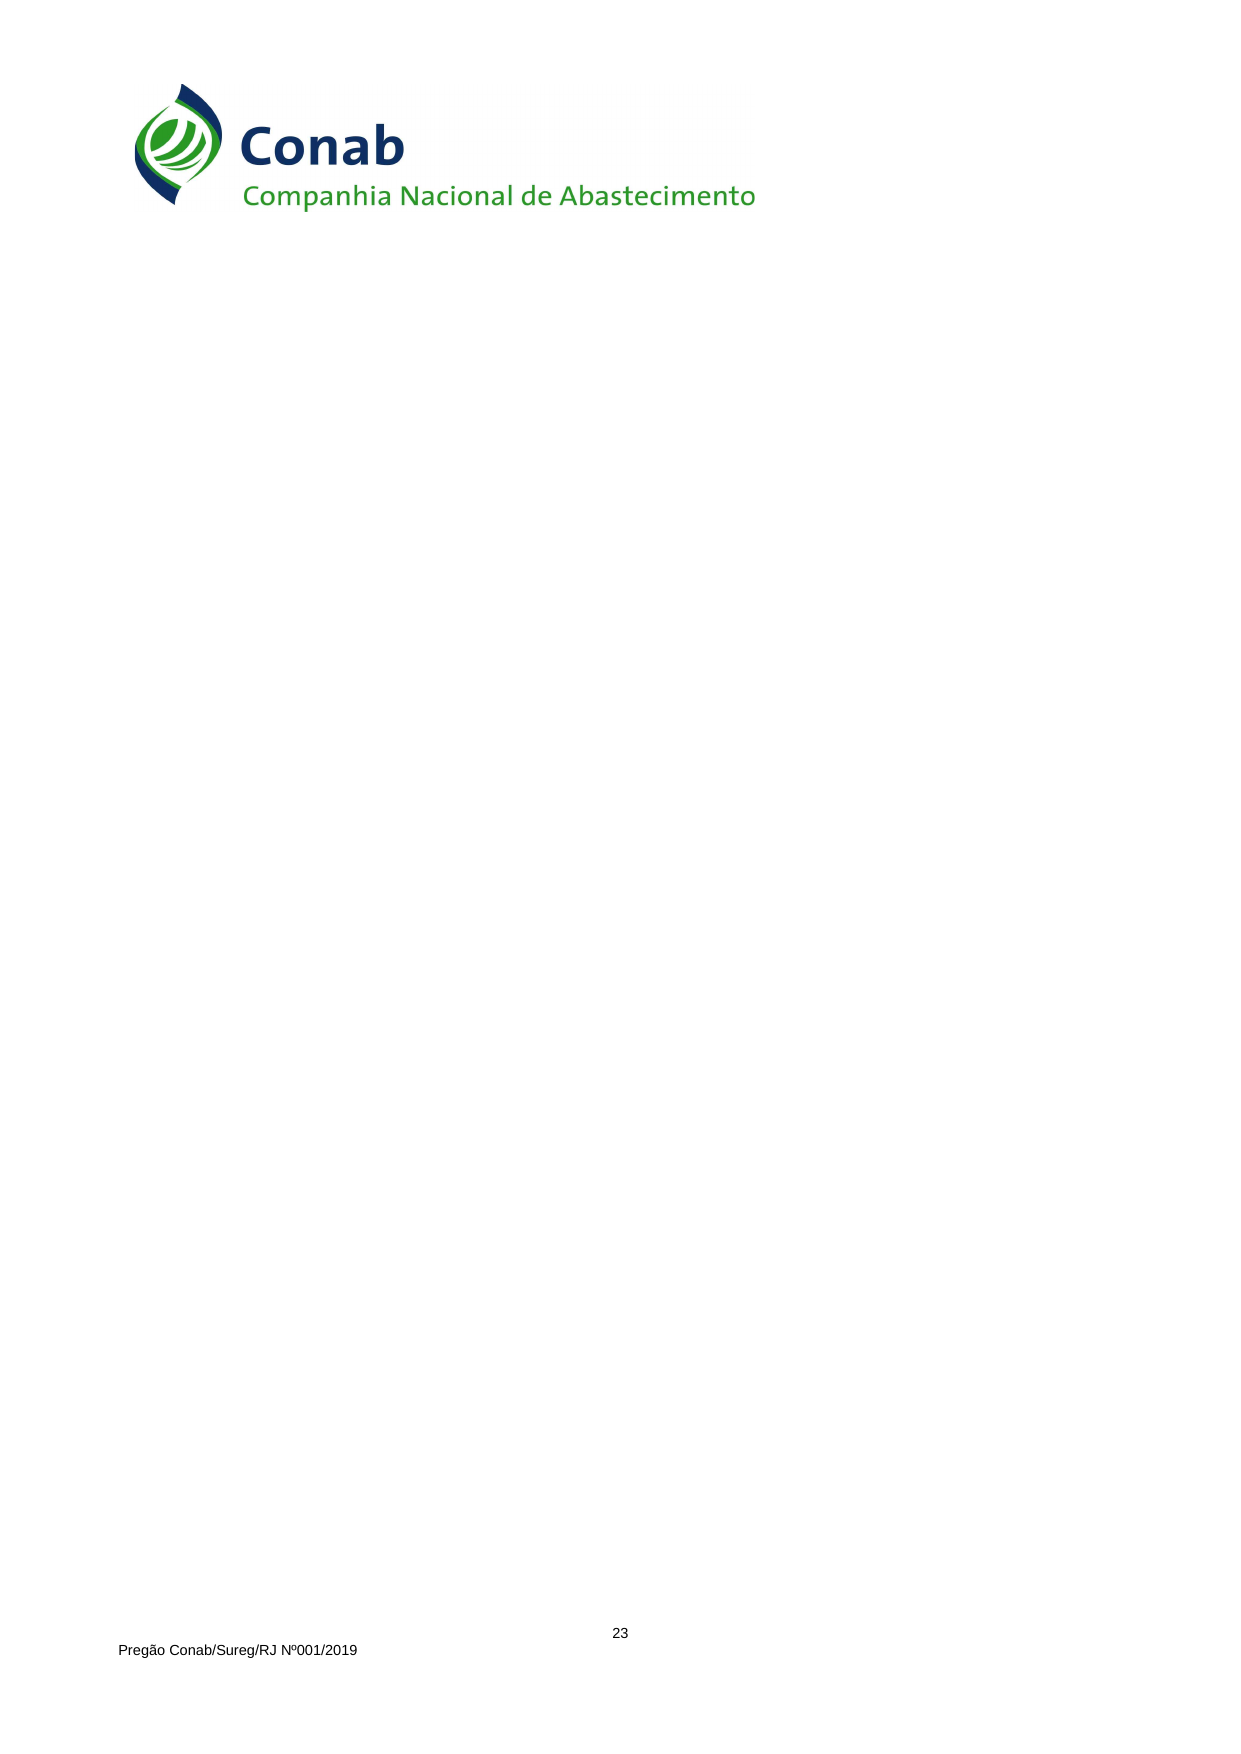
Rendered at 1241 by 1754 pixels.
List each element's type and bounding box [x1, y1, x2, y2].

picture [134, 84, 755, 212]
